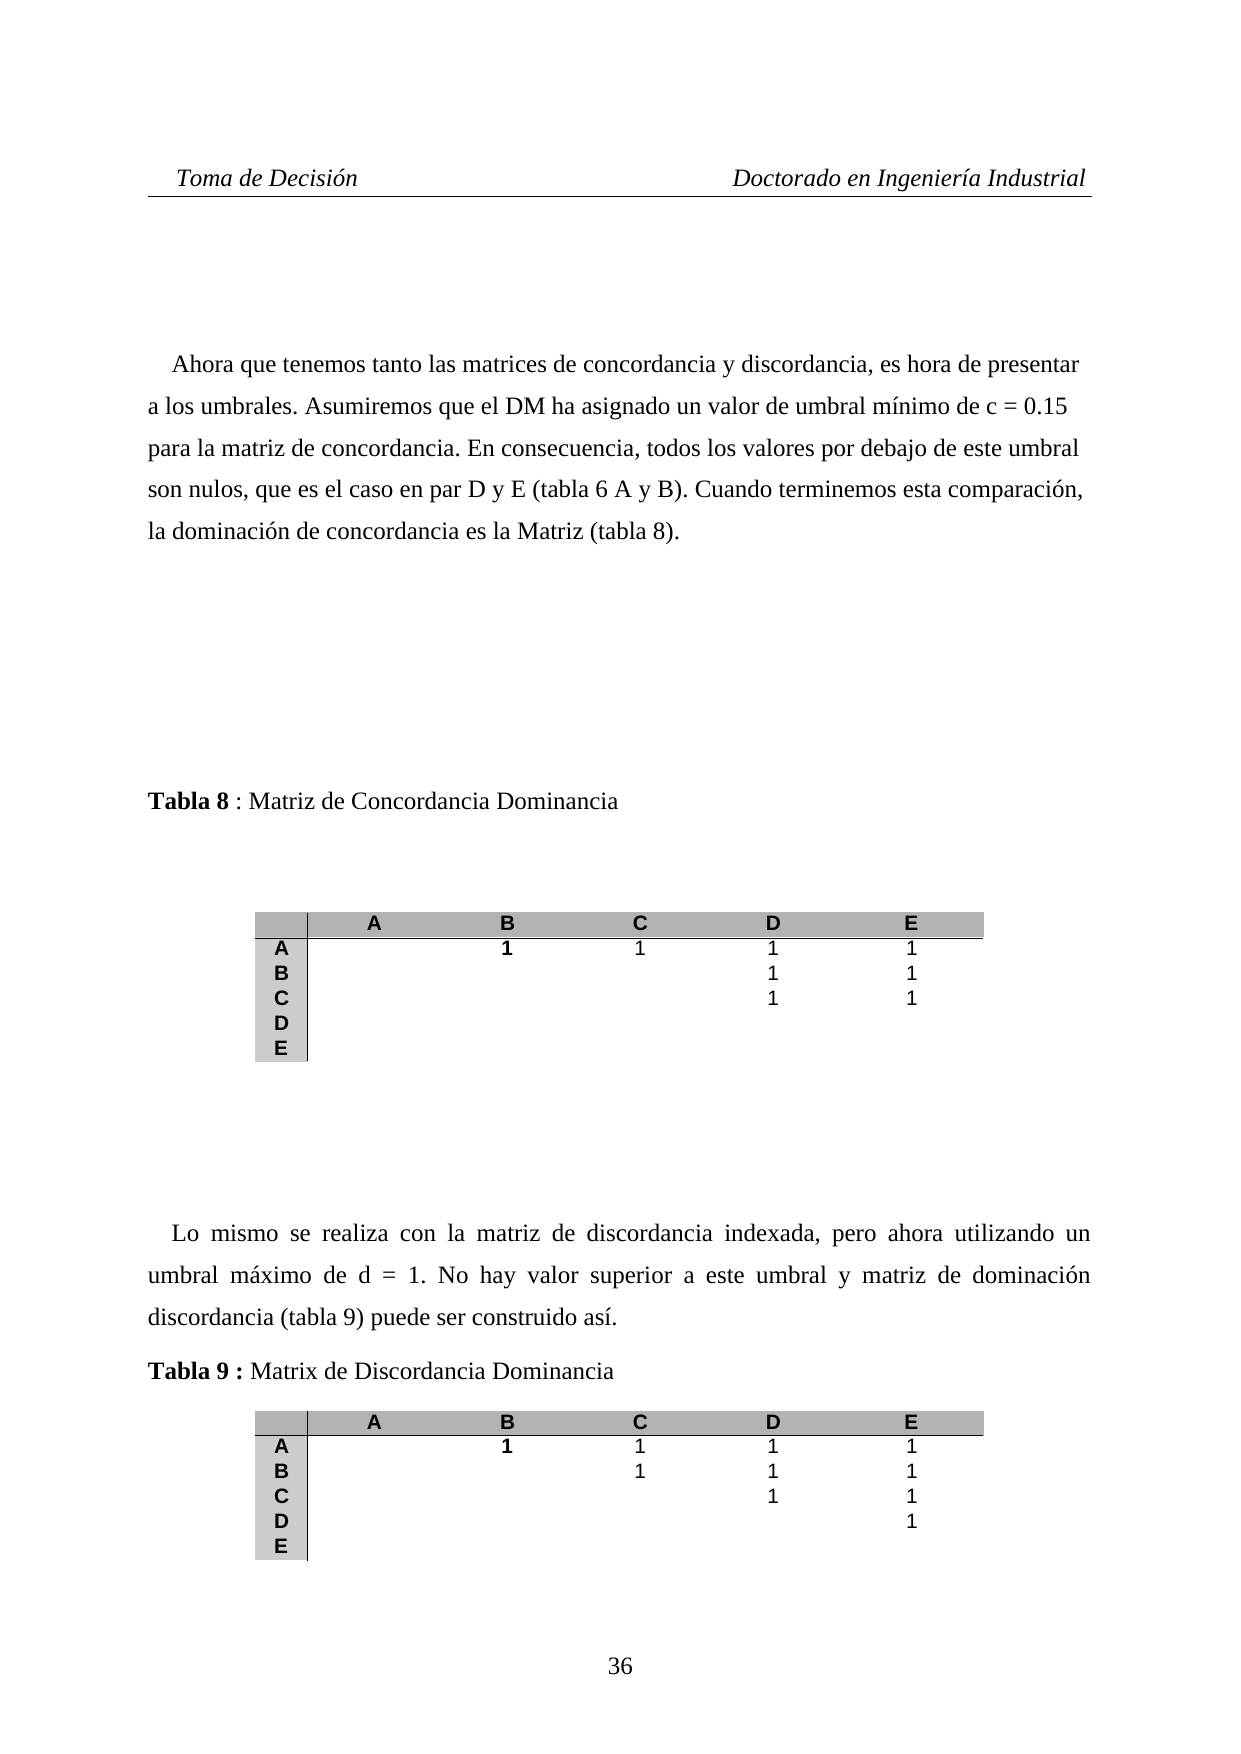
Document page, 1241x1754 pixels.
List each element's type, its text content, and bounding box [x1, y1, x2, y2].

text Tabla 8 : Matriz de Concordancia Dominancia [148, 787, 1092, 815]
text Lo mismo se realiza con la matriz de discordancia indexada, pero ahora utilizando un umbral máximo de d = 1. No hay valor superior a este umbral y matriz de dominación discordancia (tabla 9) puede ser construido así. [148, 1219, 1092, 1330]
text Ahora que tenemos tanto las matrices de concordancia y discordancia, es hora de presentar a los umbrales. Asumiremos que el DM ha asignado un valor de umbral mínimo de c = 0.15 para la matriz de concordancia. En consecuencia, todos los valores por debajo de este umbral son nulos, que es el caso en par D y E (tabla 6 A y B). Cuando terminemos esta comparación, la dominación de concordancia es la Matriz (tabla 8). [148, 351, 1092, 544]
text Tabla 9 : Matrix de Discordancia Dominancia [148, 1357, 1092, 1384]
